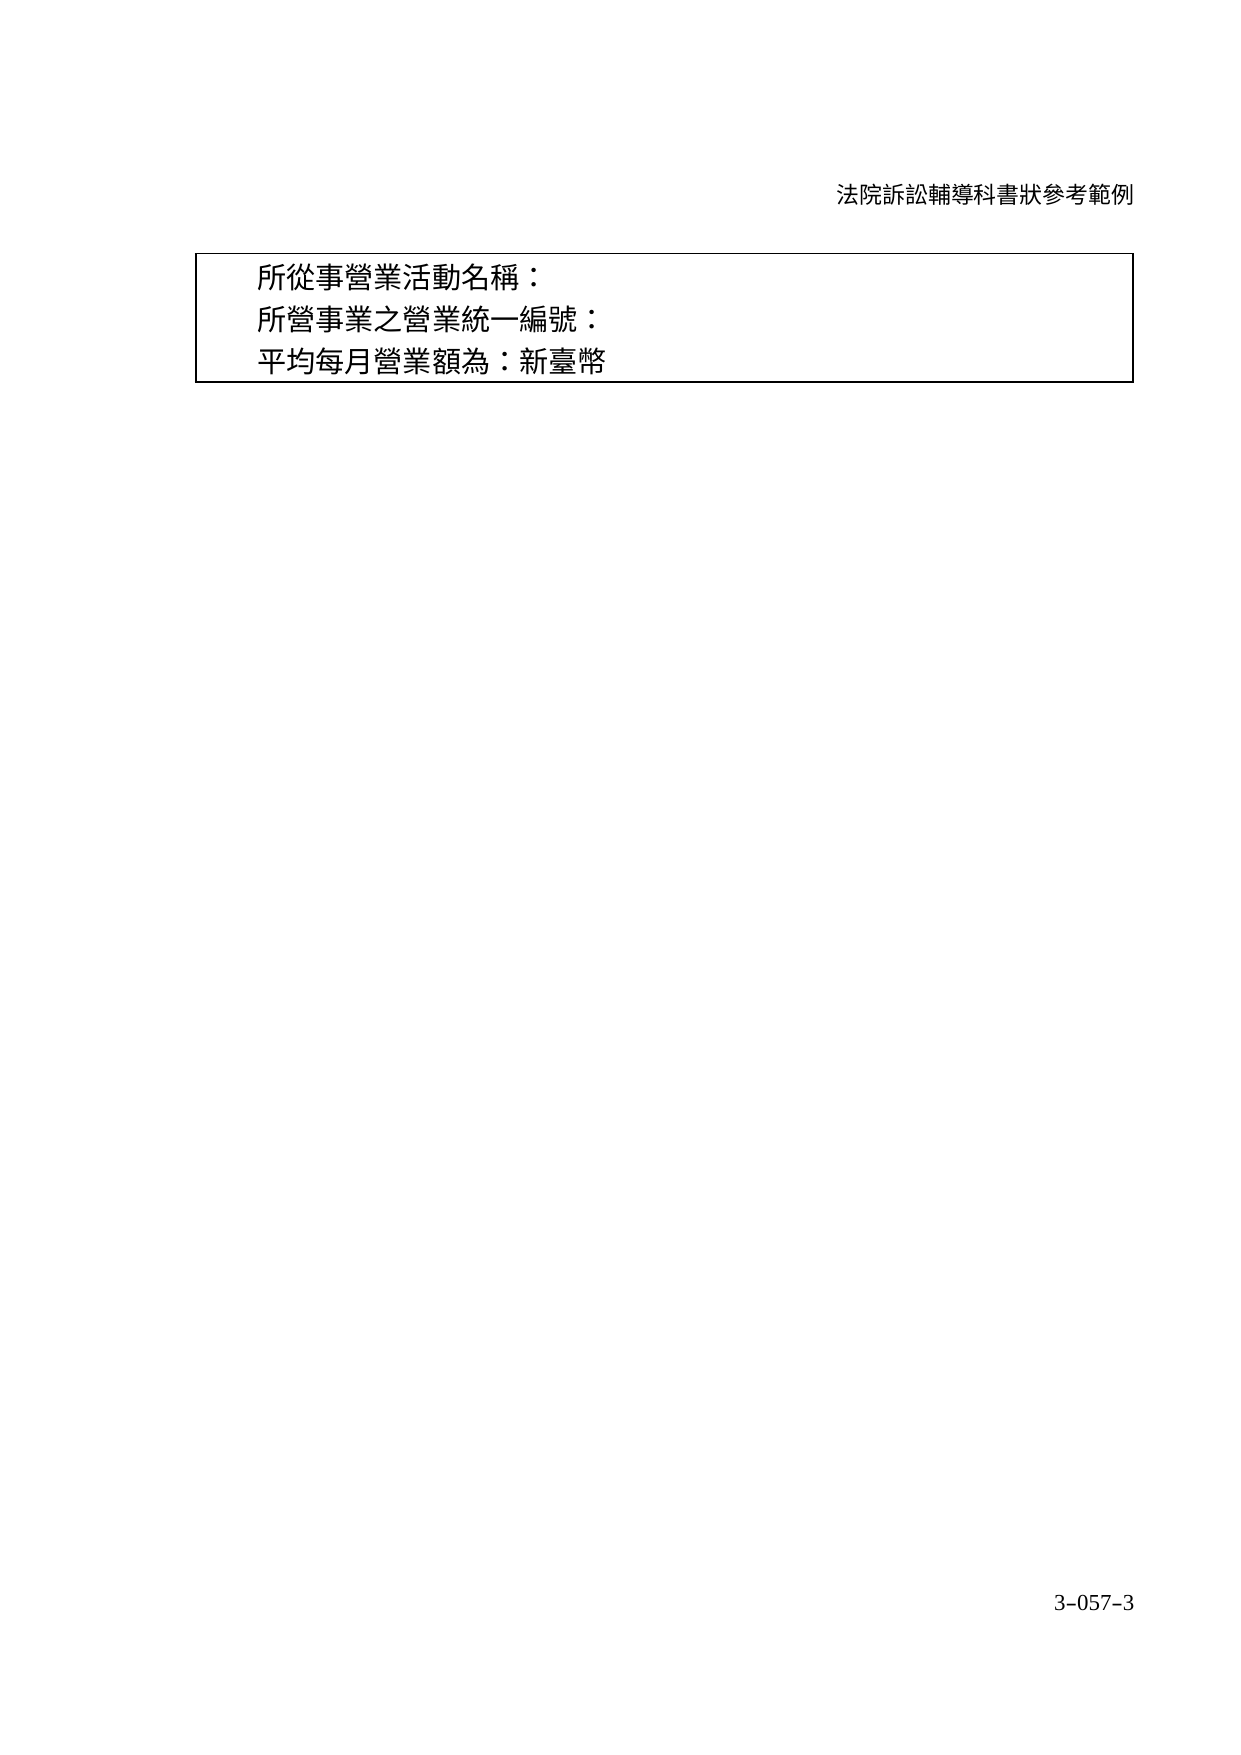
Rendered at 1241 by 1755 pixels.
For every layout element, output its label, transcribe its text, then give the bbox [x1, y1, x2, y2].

table_cell 所從事營業活動名稱： 所營事業之營業統一編號： 平均每月營業額為：新臺幣 [197, 254, 1132, 381]
